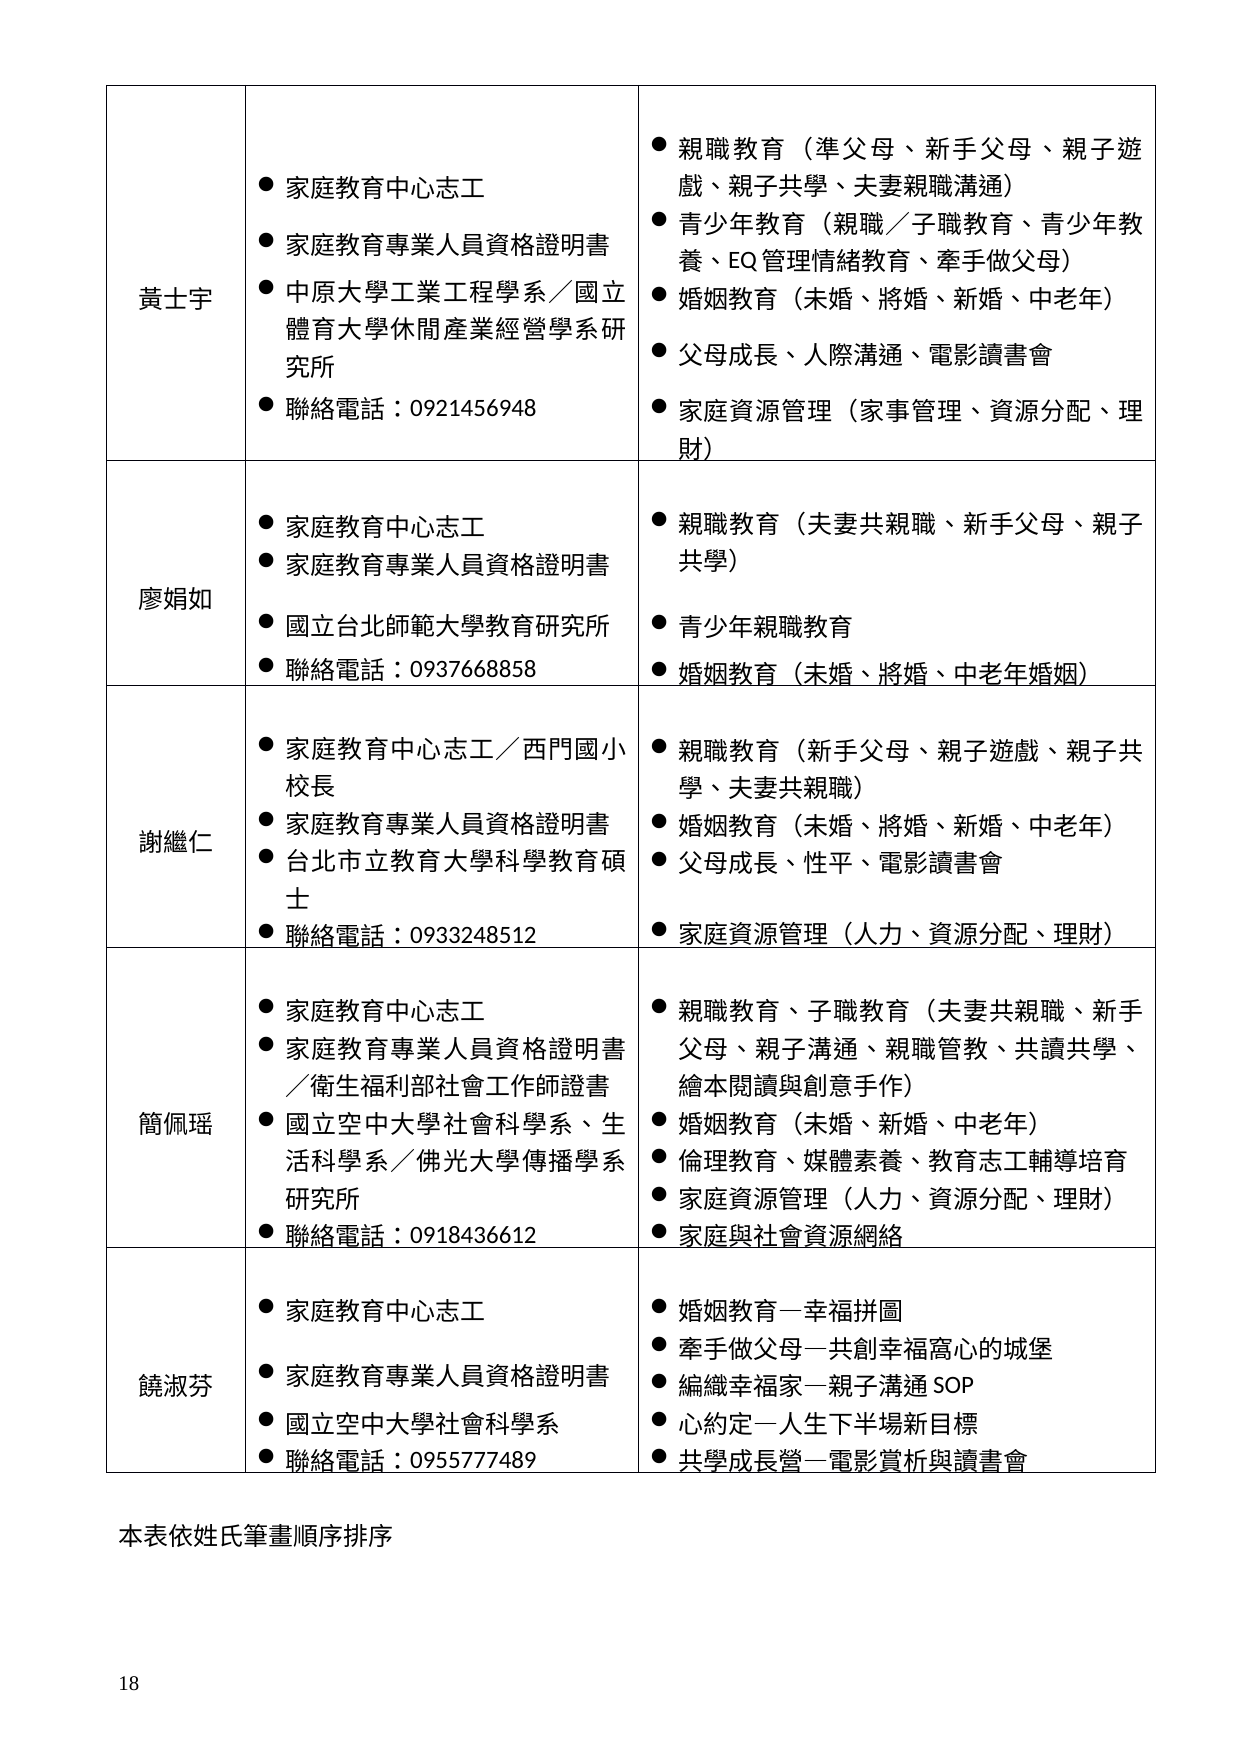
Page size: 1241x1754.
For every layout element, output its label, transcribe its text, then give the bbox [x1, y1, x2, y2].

table_cell 家庭教育中心志工 家庭教育專業人員資格證明書 國立台北師範大學教育研究所 聯絡電話：0937668858 [246, 461, 638, 685]
table_cell 婚姻教育—幸福拼圖 牽手做父母—共創幸福窩心的城堡 編織幸福家—親子溝通SOP 心約定—人生下半場新目標 共學成長營—電影賞析與讀書會 [639, 1248, 1155, 1472]
table_cell 家庭教育中心志工 家庭教育專業人員資格證明書／衛生福利部社會工作師證書 國立空中大學社會科學系、生活科學系／佛光大學傳播學系研究所 聯絡電話：0918436612 [246, 948, 638, 1247]
table_cell 謝繼仁 [107, 686, 245, 947]
table_cell 饒淑芬 [107, 1248, 245, 1472]
table_cell 親職教育（夫妻共親職、新手父母、親子共學） 青少年親職教育 婚姻教育（未婚、將婚、中老年婚姻） [639, 461, 1155, 685]
table_cell 家庭教育中心志工 家庭教育專業人員資格證明書 國立空中大學社會科學系 聯絡電話：0955777489 [246, 1248, 638, 1472]
table_cell 廖娟如 [107, 461, 245, 685]
table_cell 親職教育、子職教育（夫妻共親職、新手父母、親子溝通、親職管教、共讀共學、繪本閱讀與創意手作） 婚姻教育（未婚、新婚、中老年） 倫理教育、媒體素養、教育志工輔導培育 家庭資源管理（人力、資源分配、理財） 家庭與社會資源網絡 [639, 948, 1155, 1247]
table_cell 家庭教育中心志工 家庭教育專業人員資格證明書 中原大學工業工程學系／國立體育大學休閒產業經營學系研究所 聯絡電話：0921456948 [246, 86, 638, 460]
table_cell 黃士宇 [107, 86, 245, 460]
table_cell 家庭教育中心志工／西門國小校長 家庭教育專業人員資格證明書 台北市立教育大學科學教育碩士 聯絡電話：0933248512 [246, 686, 638, 947]
table_cell 簡佩瑶 [107, 948, 245, 1247]
text 本表依姓氏筆畫順序排序 [118, 1510, 1122, 1547]
table_cell 親職教育（準父母、新手父母、親子遊戲、親子共學、夫妻親職溝通） 青少年教育（親職／子職教育、青少年教養、EQ管理情緒教育、牽手做父母） 婚姻教育（未婚、將婚、新婚、中老年） 父母成長、人際溝通、電影讀書會 家庭資源管理（家事管理、資源分配、理財） [639, 86, 1155, 460]
table_cell 親職教育（新手父母、親子遊戲、親子共學、夫妻共親職） 婚姻教育（未婚、將婚、新婚、中老年） 父母成長、性平、電影讀書會 家庭資源管理（人力、資源分配、理財） [639, 686, 1155, 947]
